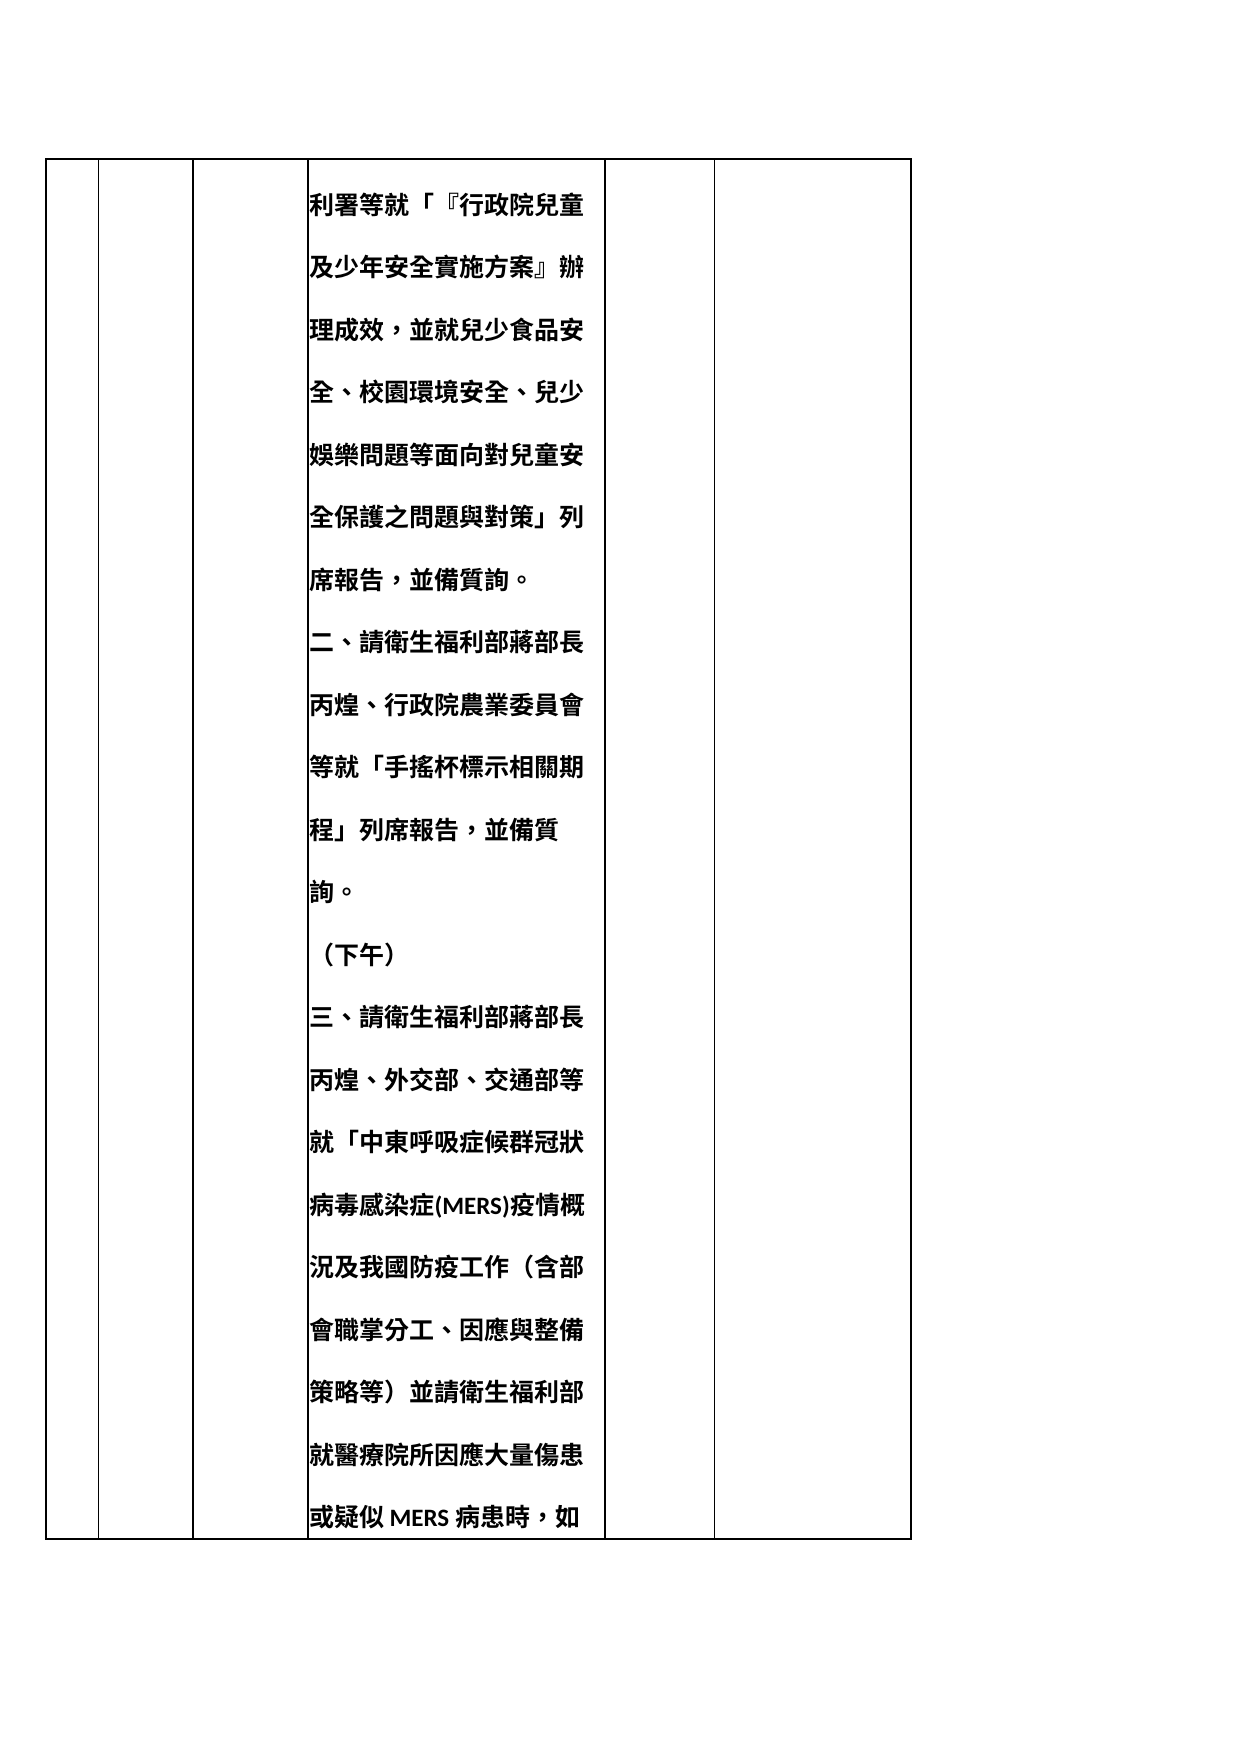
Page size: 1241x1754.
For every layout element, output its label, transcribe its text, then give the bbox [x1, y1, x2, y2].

table_cell [99, 160, 192, 1538]
table_cell [715, 160, 910, 1538]
table_cell [47, 160, 98, 1538]
table_cell [606, 160, 714, 1538]
table_cell 利署等就「『行政院兒童及少年安全實施方案』辦理成效，並就兒少食品安全、校園環境安全、兒少娛樂問題等面向對兒童安全保護之問題與對策」列席報告，並備質詢。 二、請衛生福利部蔣部長丙煌、行政院農業委員會等就「手搖杯標示相關期程」列席報告，並備質詢。 （下午） 三、請衛生福利部蔣部長丙煌、外交部、交通部等就「中東呼吸症候群冠狀病毒感染症(MERS)疫情概況及我國防疫工作（含部會職掌分工、因應與整備策略等）並請衛生福利部就醫療院所因應大量傷患或疑似MERS 病患時，如 [309, 160, 604, 1538]
table_cell [194, 160, 307, 1538]
